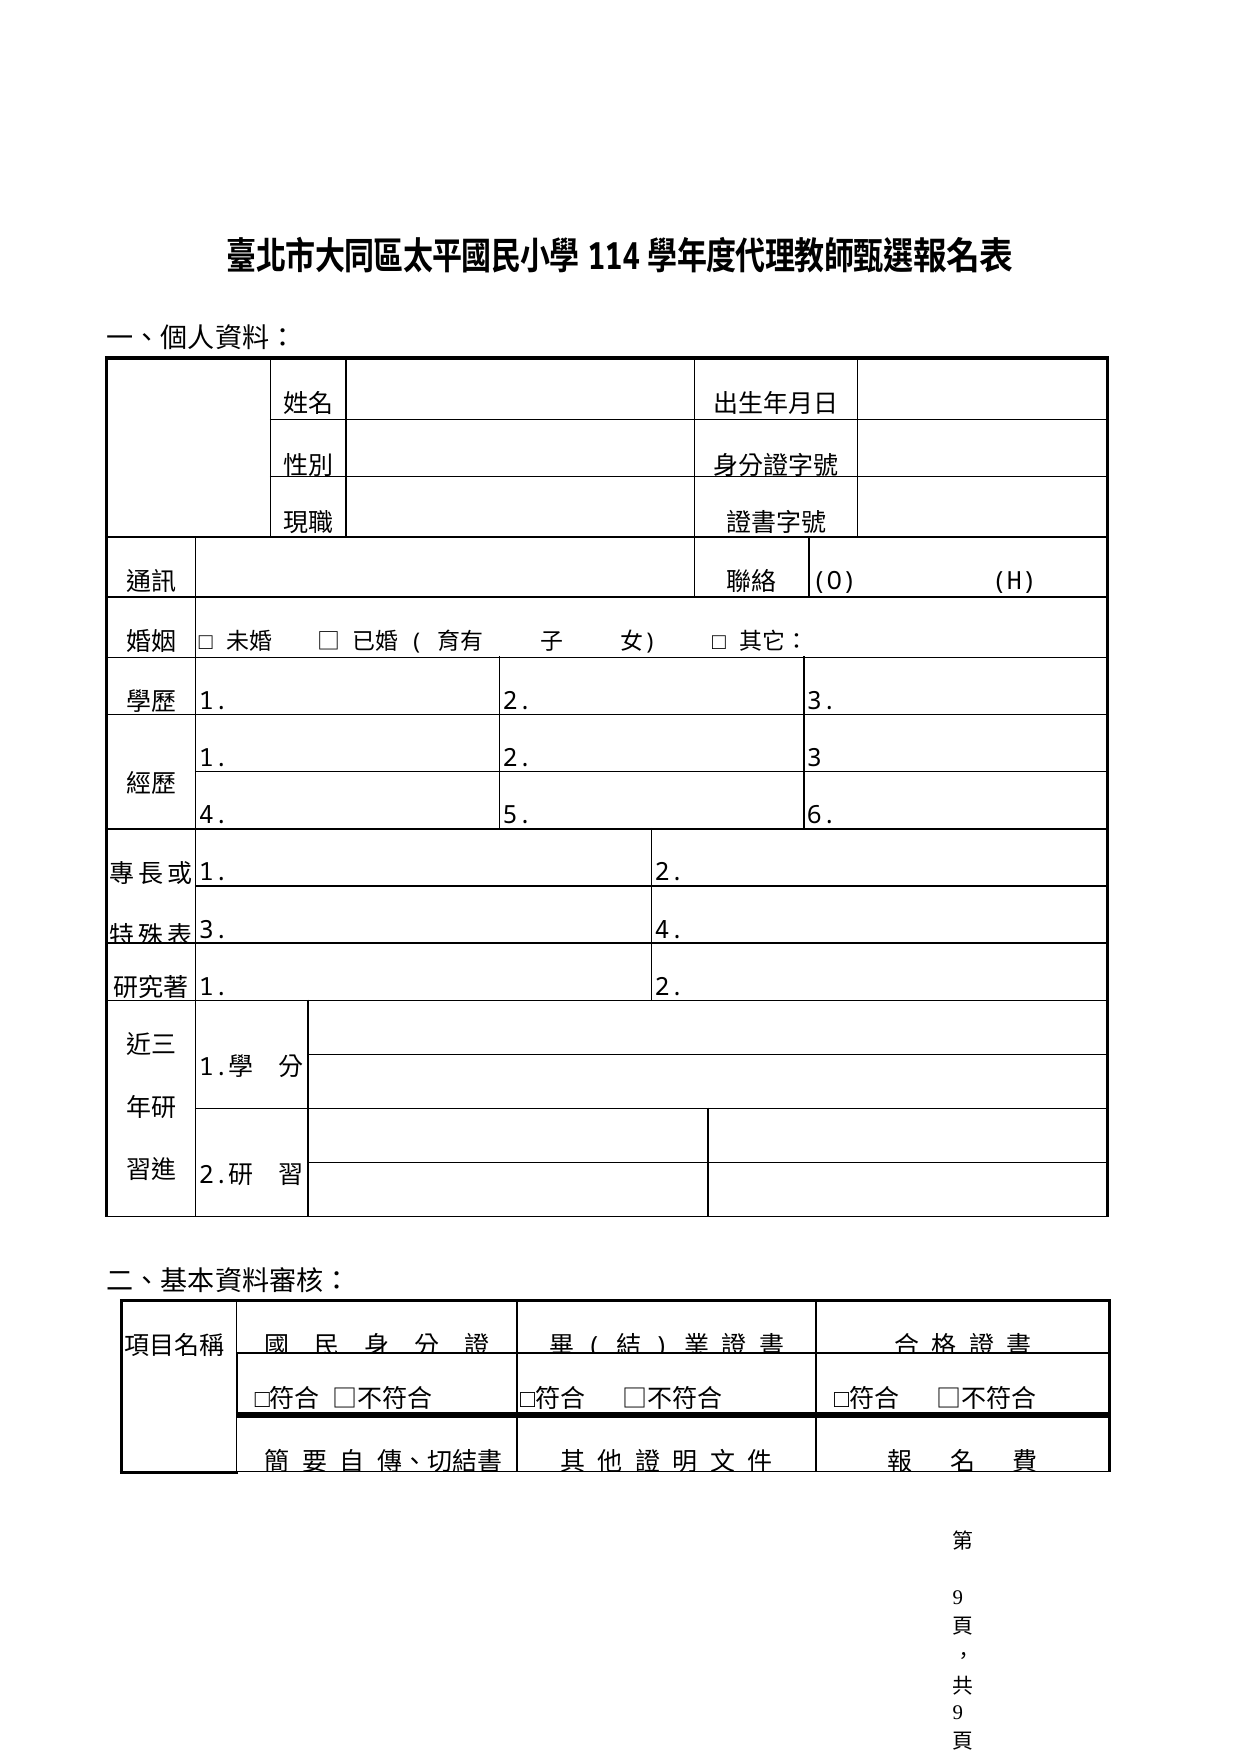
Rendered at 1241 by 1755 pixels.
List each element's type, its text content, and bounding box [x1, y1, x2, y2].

table_header 出生年月日 [695, 360, 857, 419]
table_cell 報 名 費 [817, 1418, 1108, 1471]
table_header [858, 360, 1106, 419]
table_cell □符合 □不符合 [238, 1354, 516, 1412]
table_cell 2. [652, 830, 1106, 885]
table_cell [709, 1163, 1106, 1216]
table_cell □ 未婚 □ 已婚 ( 育有 子 女) □ 其它： [196, 598, 1106, 656]
table_cell 3 [805, 715, 1106, 771]
table_cell 現職 [271, 477, 345, 536]
table_cell 4. [652, 887, 1106, 942]
table_cell 3. [196, 887, 651, 942]
table_cell [347, 477, 694, 536]
table_cell 2. [652, 944, 1106, 999]
table_cell 1.學 分 [196, 1001, 307, 1108]
table_cell 1. [196, 658, 499, 713]
table_cell 4. [196, 772, 499, 828]
table_cell [309, 1055, 1106, 1108]
table_cell 通訊 地址 [108, 538, 195, 596]
table_cell [309, 1001, 1106, 1053]
table_cell [1111, 1412, 1119, 1471]
table_cell 2.研 習 [196, 1109, 307, 1216]
table_cell 經歷 [108, 715, 195, 828]
table_cell □符合 □不符合 [817, 1354, 1108, 1412]
table_cell 2. [500, 715, 803, 771]
table_cell [858, 420, 1106, 476]
table_header 姓名 [271, 360, 345, 419]
table_cell 簡 要 自 傳、切結書 [237, 1418, 516, 1471]
table_cell 性別 [271, 420, 345, 476]
table_cell 1. [196, 715, 499, 771]
table_cell 5. [500, 772, 803, 828]
table_cell 1. [196, 944, 651, 999]
table_header 畢 ( 結 ) 業 證 書 [518, 1302, 815, 1352]
table_cell 近三年研習進修 [108, 1001, 195, 1216]
table_header 項目名稱 [123, 1302, 236, 1471]
table_cell [196, 538, 694, 596]
table_cell [1111, 1352, 1119, 1412]
table_cell [309, 1163, 707, 1216]
text 臺北市大同區太平國民小學114學年度代理教師甄選報名表 [106, 212, 1134, 274]
table_cell 身分證字號 [695, 420, 857, 476]
table_cell 婚姻 狀況 [108, 598, 195, 656]
table_header 國 民 身 分 證 [237, 1302, 516, 1352]
table_cell 3. [805, 658, 1106, 713]
table_cell 聯絡 電話 [695, 538, 808, 596]
text 一、個人資料： [106, 294, 1134, 356]
table_header [1111, 1299, 1119, 1352]
table_cell [858, 477, 1106, 536]
table_cell 證書字號 [695, 477, 857, 536]
table_cell 研究著作論文 [108, 944, 195, 999]
table_cell 學歷 [108, 658, 195, 713]
table_cell 2. [500, 658, 803, 713]
text 二、基本資料審核： [106, 1237, 1134, 1299]
table_cell 其 他 證 明 文 件 [518, 1418, 815, 1471]
table_cell 專長或特殊表現 [108, 830, 195, 942]
table_cell 1. [196, 830, 651, 885]
table_cell 6. [805, 772, 1106, 828]
table_header 合 格 證 書 [817, 1302, 1108, 1352]
table_header [108, 360, 270, 536]
table_cell [309, 1109, 707, 1162]
table_header [347, 360, 694, 419]
table_cell (O) (H) (行動) [810, 538, 1106, 596]
table_cell □符合 □不符合 [518, 1354, 815, 1412]
table_cell [347, 420, 694, 476]
table_cell [709, 1109, 1106, 1162]
